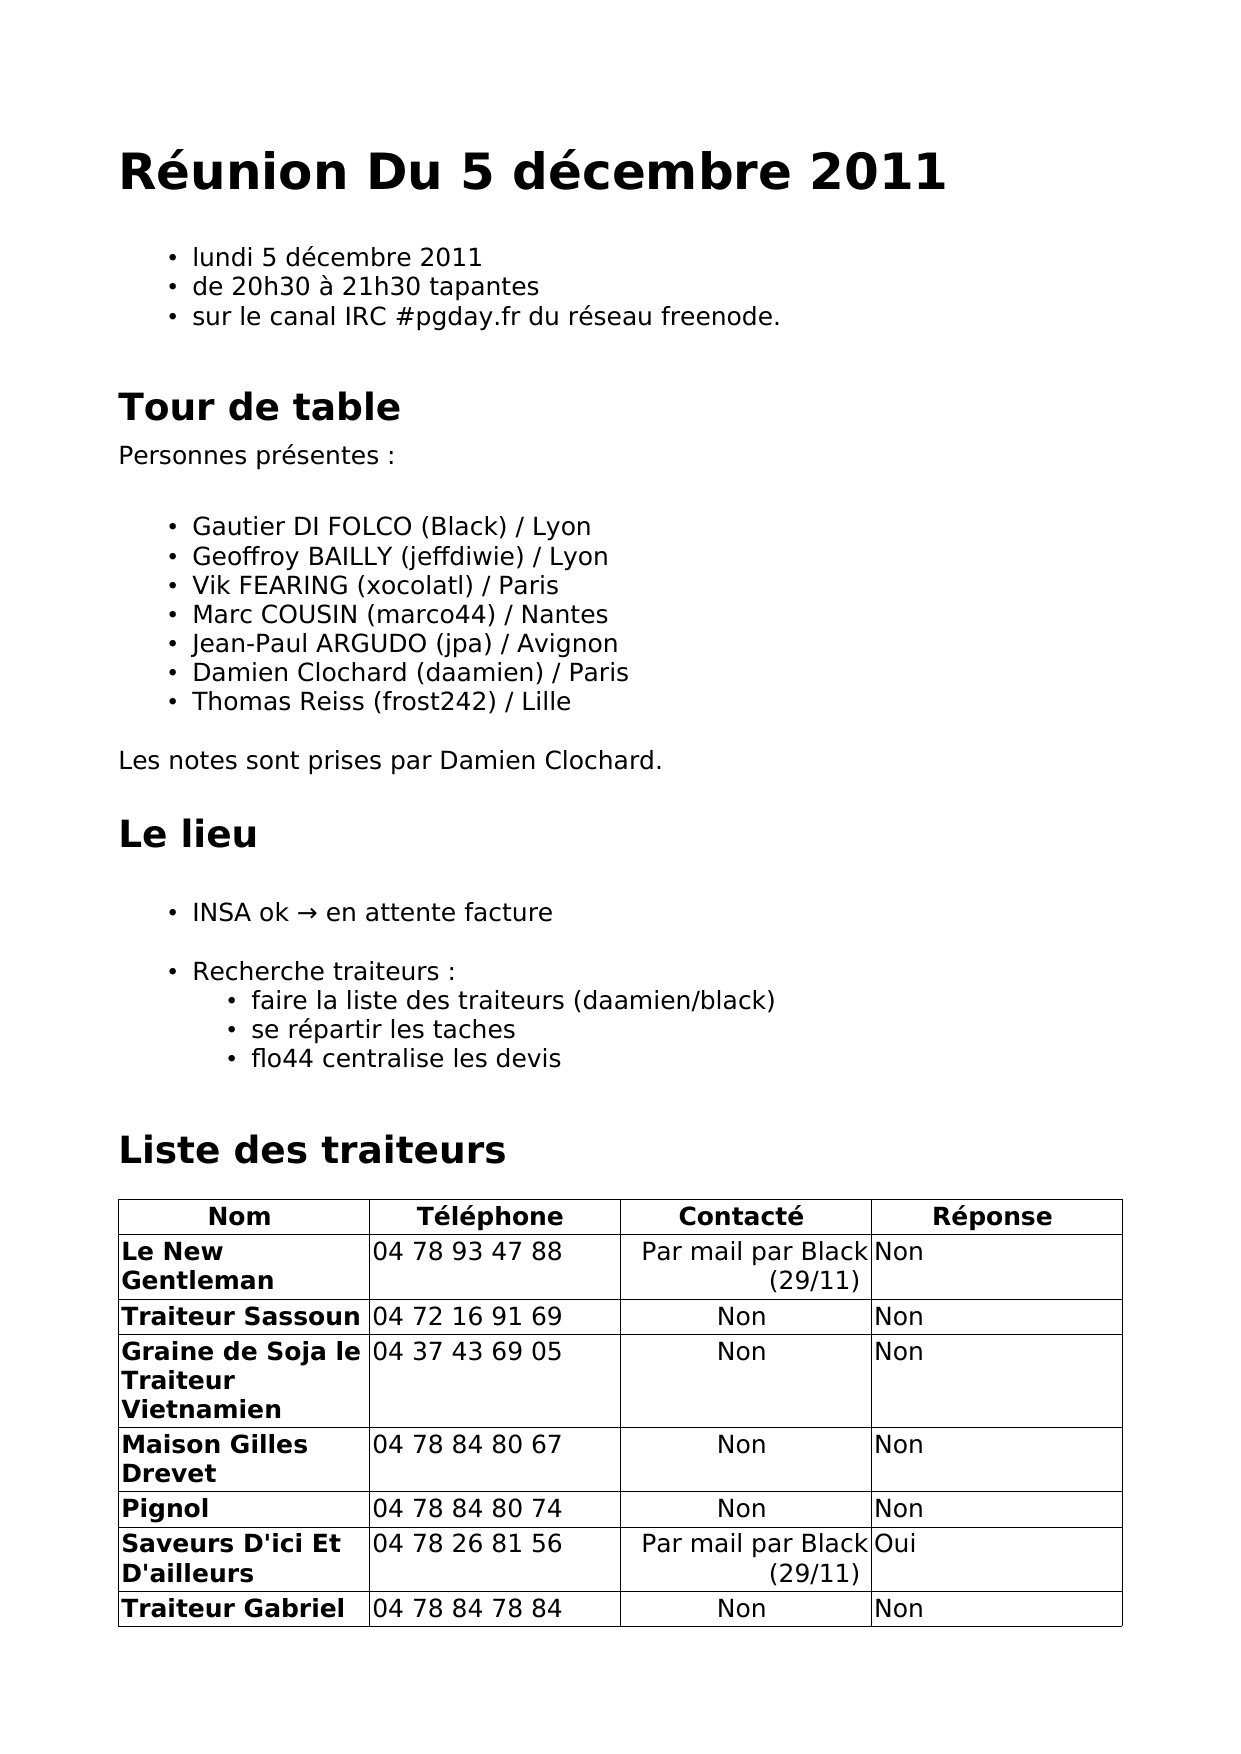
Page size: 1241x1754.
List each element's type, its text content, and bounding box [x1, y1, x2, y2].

list faire la liste des traiteurs (daamien/black) [236, 986, 1122, 1016]
list INSA ok → en attente facture [177, 898, 1122, 928]
table_cell 04 78 93 47 88 [370, 1235, 620, 1299]
text Les notes sont prises par Damien Clochard. [118, 746, 1122, 775]
table_cell Par mail par Black (29/11) [621, 1235, 871, 1299]
table_cell Oui [872, 1528, 1122, 1591]
list de 20h30 à 21h30 tapantes [177, 272, 1122, 302]
list se répartir les taches [236, 1016, 1122, 1045]
table_header Réponse [872, 1200, 1122, 1234]
table_cell Non [872, 1428, 1122, 1491]
table_cell Non [872, 1492, 1122, 1527]
table_cell 04 72 16 91 69 [370, 1300, 620, 1334]
list Thomas Reiss (frost242) / Lille [177, 688, 1122, 717]
table_cell Non [872, 1235, 1122, 1299]
table_cell Non [872, 1335, 1122, 1427]
table_cell Non [621, 1300, 871, 1334]
table_cell Par mail par Black (29/11) [621, 1528, 871, 1591]
table_cell Graine de Soja le Traiteur Vietnamien [119, 1335, 369, 1427]
table_cell Traiteur Gabriel [119, 1592, 369, 1626]
list Jean-Paul ARGUDO (jpa) / Avignon [177, 629, 1122, 658]
list Geoffroy BAILLY (jeffdiwie) / Lyon [177, 542, 1122, 571]
table_cell 04 78 84 80 74 [370, 1492, 620, 1527]
table_cell Saveurs D'ici Et D'ailleurs [119, 1528, 369, 1591]
table_cell Non [872, 1592, 1122, 1626]
table_cell 04 37 43 69 05 [370, 1335, 620, 1427]
table_cell Non [872, 1300, 1122, 1334]
table_header Nom [119, 1200, 369, 1234]
table_cell Maison Gilles Drevet [119, 1428, 369, 1491]
table_cell 04 78 26 81 56 [370, 1528, 620, 1591]
text Personnes présentes : [118, 441, 1122, 471]
list sur le canal IRC #pgday.fr du réseau freenode. [177, 302, 1122, 331]
list Marc COUSIN (marco44) / Nantes [177, 600, 1122, 629]
table_cell Non [621, 1492, 871, 1527]
list lundi 5 décembre 2011 [177, 243, 1122, 272]
table_cell Non [621, 1335, 871, 1427]
list flo44 centralise les devis [236, 1045, 1122, 1074]
list Gautier DI FOLCO (Black) / Lyon [177, 513, 1122, 542]
subtitle Réunion Du 5 décembre 2011 [118, 143, 1122, 201]
list Recherche traiteurs : [177, 957, 1122, 986]
list Vik FEARING (xocolatl) / Paris [177, 571, 1122, 600]
table_cell Traiteur Sassoun [119, 1300, 369, 1334]
subtitle Le lieu [118, 813, 1122, 857]
table_header Contacté [621, 1200, 871, 1234]
table_cell 04 78 84 78 84 [370, 1592, 620, 1626]
table_cell Le New Gentleman [119, 1235, 369, 1299]
list Damien Clochard (daamien) / Paris [177, 658, 1122, 688]
table_header Téléphone [370, 1200, 620, 1234]
table_cell 04 78 84 80 67 [370, 1428, 620, 1491]
table_cell Non [621, 1428, 871, 1491]
table_cell Non [621, 1592, 871, 1626]
table_cell Pignol [119, 1492, 369, 1527]
subtitle Liste des traiteurs [118, 1128, 1122, 1172]
subtitle Tour de table [118, 385, 1122, 429]
